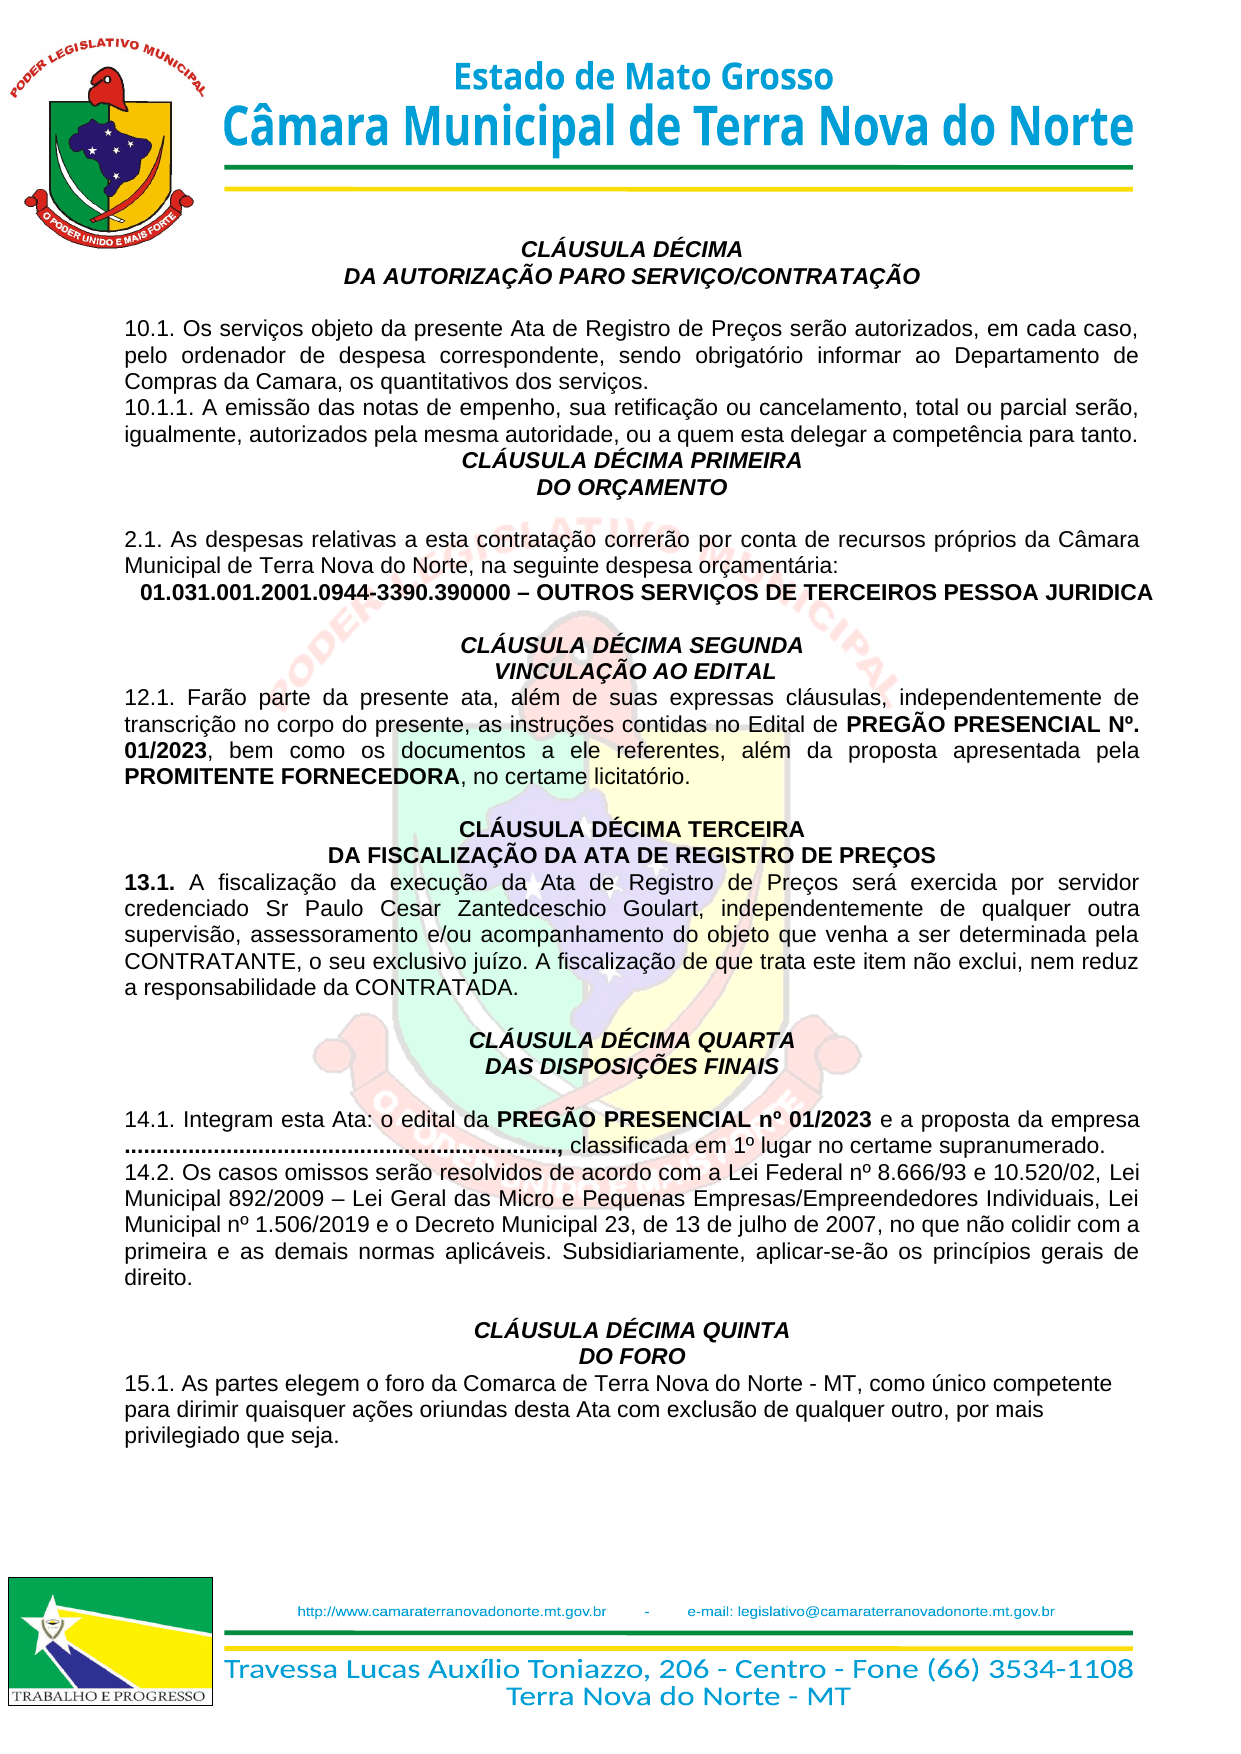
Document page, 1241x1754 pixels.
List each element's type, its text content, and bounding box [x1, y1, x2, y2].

text CLÁUSULA DÉCIMA TERCEIRA [918, 816, 1140, 842]
text 13.1. A fiscalização da execução da Ata de Registro de Preços será exercida por servidor credenciado Sr Paulo Cesar Zantedceschio Goulart, independentemente de qualquer outra supervisão, assessoramento e/ou acompanhamento do objeto que venha a ser determinada pela CONTRATANTE, o seu exclusivo juízo. A fiscalização de que trata este item não exclui, nem reduz a responsabilidade da CONTRATADA. [918, 869, 1140, 1001]
text 12.1. Farão parte da presente ata, além de suas expressas cláusulas, independentemente de transcrição no corpo do presente, as instruções contidas no Edital de PREGÃO PRESENCIAL Nº. 01/2023, bem como os documentos a ele referentes, além da proposta apresentada pela PROMITENTE FORNECEDORA, no certame licitatório. [918, 684, 1140, 790]
text DA FISCALIZAÇÃO DA ATA DE REGISTRO DE PREÇOS [124, 842, 254, 869]
text CLÁUSULA DÉCIMA PRIMEIRA [124, 447, 1140, 473]
text 12.1. Farão parte da presente ata, além de suas expressas cláusulas, independentemente de transcrição no corpo do presente, as instruções contidas no Edital de PREGÃO PRESENCIAL Nº. 01/2023, bem como os documentos a ele referentes, além da proposta apresentada pela PROMITENTE FORNECEDORA, no certame licitatório. [124, 684, 254, 790]
text 14.1. Integram esta Ata: o edital da PREGÃO PRESENCIAL nº 01/2023 e a proposta da empresa ...................................................................., classificada em 1º lugar no certame supranumerado. [124, 1106, 254, 1159]
text 2.1. As despesas relativas a esta contratação correrão por conta de recursos próprios da Câmara Municipal de Terra Nova do Norte, na seguinte despesa orçamentária: [918, 526, 1140, 579]
text CLÁUSULA DÉCIMA SEGUNDA [918, 632, 1140, 658]
text VINCULAÇÃO AO EDITAL [124, 658, 254, 684]
text DA AUTORIZAÇÃO PARO SERVIÇO/CONTRATAÇÃO [124, 263, 1140, 289]
text VINCULAÇÃO AO EDITAL [918, 658, 1140, 684]
text CLÁUSULA DÉCIMA QUINTA [124, 1317, 1140, 1343]
text 01.031.001.2001.0944-3390.390000 – OUTROS SERVIÇOS DE TERCEIROS PESSOA JURIDICA [94, 579, 254, 605]
text CLÁUSULA DÉCIMA [124, 236, 1140, 263]
text DAS DISPOSIÇÕES FINAIS [124, 1053, 254, 1079]
text 15.1. As partes elegem o foro da Comarca de Terra Nova do Norte - MT, como único competente para dirimir quaisquer ações oriundas desta Ata com exclusão de qualquer outro, por mais privilegiado que seja. [124, 1369, 1140, 1448]
text 10.1.1. A emissão das notas de empenho, sua retificação ou cancelamento, total ou parcial serão, igualmente, autorizados pela mesma autoridade, ou a quem esta delegar a competência para tanto. [124, 394, 1140, 447]
picture [6, 36, 211, 251]
text CLÁUSULA DÉCIMA QUARTA [918, 1027, 1140, 1053]
text 01.031.001.2001.0944-3390.390000 – OUTROS SERVIÇOS DE TERCEIROS PESSOA JURIDICA [918, 579, 1199, 605]
text DA FISCALIZAÇÃO DA ATA DE REGISTRO DE PREÇOS [918, 842, 1140, 869]
text CLÁUSULA DÉCIMA QUARTA [124, 1027, 254, 1053]
text 14.1. Integram esta Ata: o edital da PREGÃO PRESENCIAL nº 01/2023 e a proposta da empresa ...................................................................., classificada em 1º lugar no certame supranumerado. [918, 1106, 1140, 1159]
text DAS DISPOSIÇÕES FINAIS [918, 1053, 1140, 1079]
text 10.1. Os serviços objeto da presente Ata de Registro de Preços serão autorizados, em cada caso, pelo ordenador de despesa correspondente, sendo obrigatório informar ao Departamento de Compras da Camara, os quantitativos dos serviços. [124, 315, 1140, 394]
text DO FORO [124, 1343, 1140, 1369]
text 13.1. A fiscalização da execução da Ata de Registro de Preços será exercida por servidor credenciado Sr Paulo Cesar Zantedceschio Goulart, independentemente de qualquer outra supervisão, assessoramento e/ou acompanhamento do objeto que venha a ser determinada pela CONTRATANTE, o seu exclusivo juízo. A fiscalização de que trata este item não exclui, nem reduz a responsabilidade da CONTRATADA. [124, 869, 254, 1001]
picture [9, 1578, 212, 1705]
text DO ORÇAMENTO [124, 473, 1140, 500]
text CLÁUSULA DÉCIMA SEGUNDA [124, 632, 254, 658]
text 2.1. As despesas relativas a esta contratação correrão por conta de recursos próprios da Câmara Municipal de Terra Nova do Norte, na seguinte despesa orçamentária: [124, 526, 254, 579]
text CLÁUSULA DÉCIMA TERCEIRA [124, 816, 254, 842]
text 14.2. Os casos omissos serão resolvidos de acordo com a Lei Federal nº 8.666/93 e 10.520/02, Lei Municipal 892/2009 – Lei Geral das Micro e Pequenas Empresas/Empreendedores Individuais, Lei Municipal nº 1.506/2019 e o Decreto Municipal 23, de 13 de julho de 2007, no que não colidir com a primeira e as demais normas aplicáveis. Subsidiariamente, aplicar-se-ão os princípios gerais de direito. [124, 1159, 1140, 1290]
